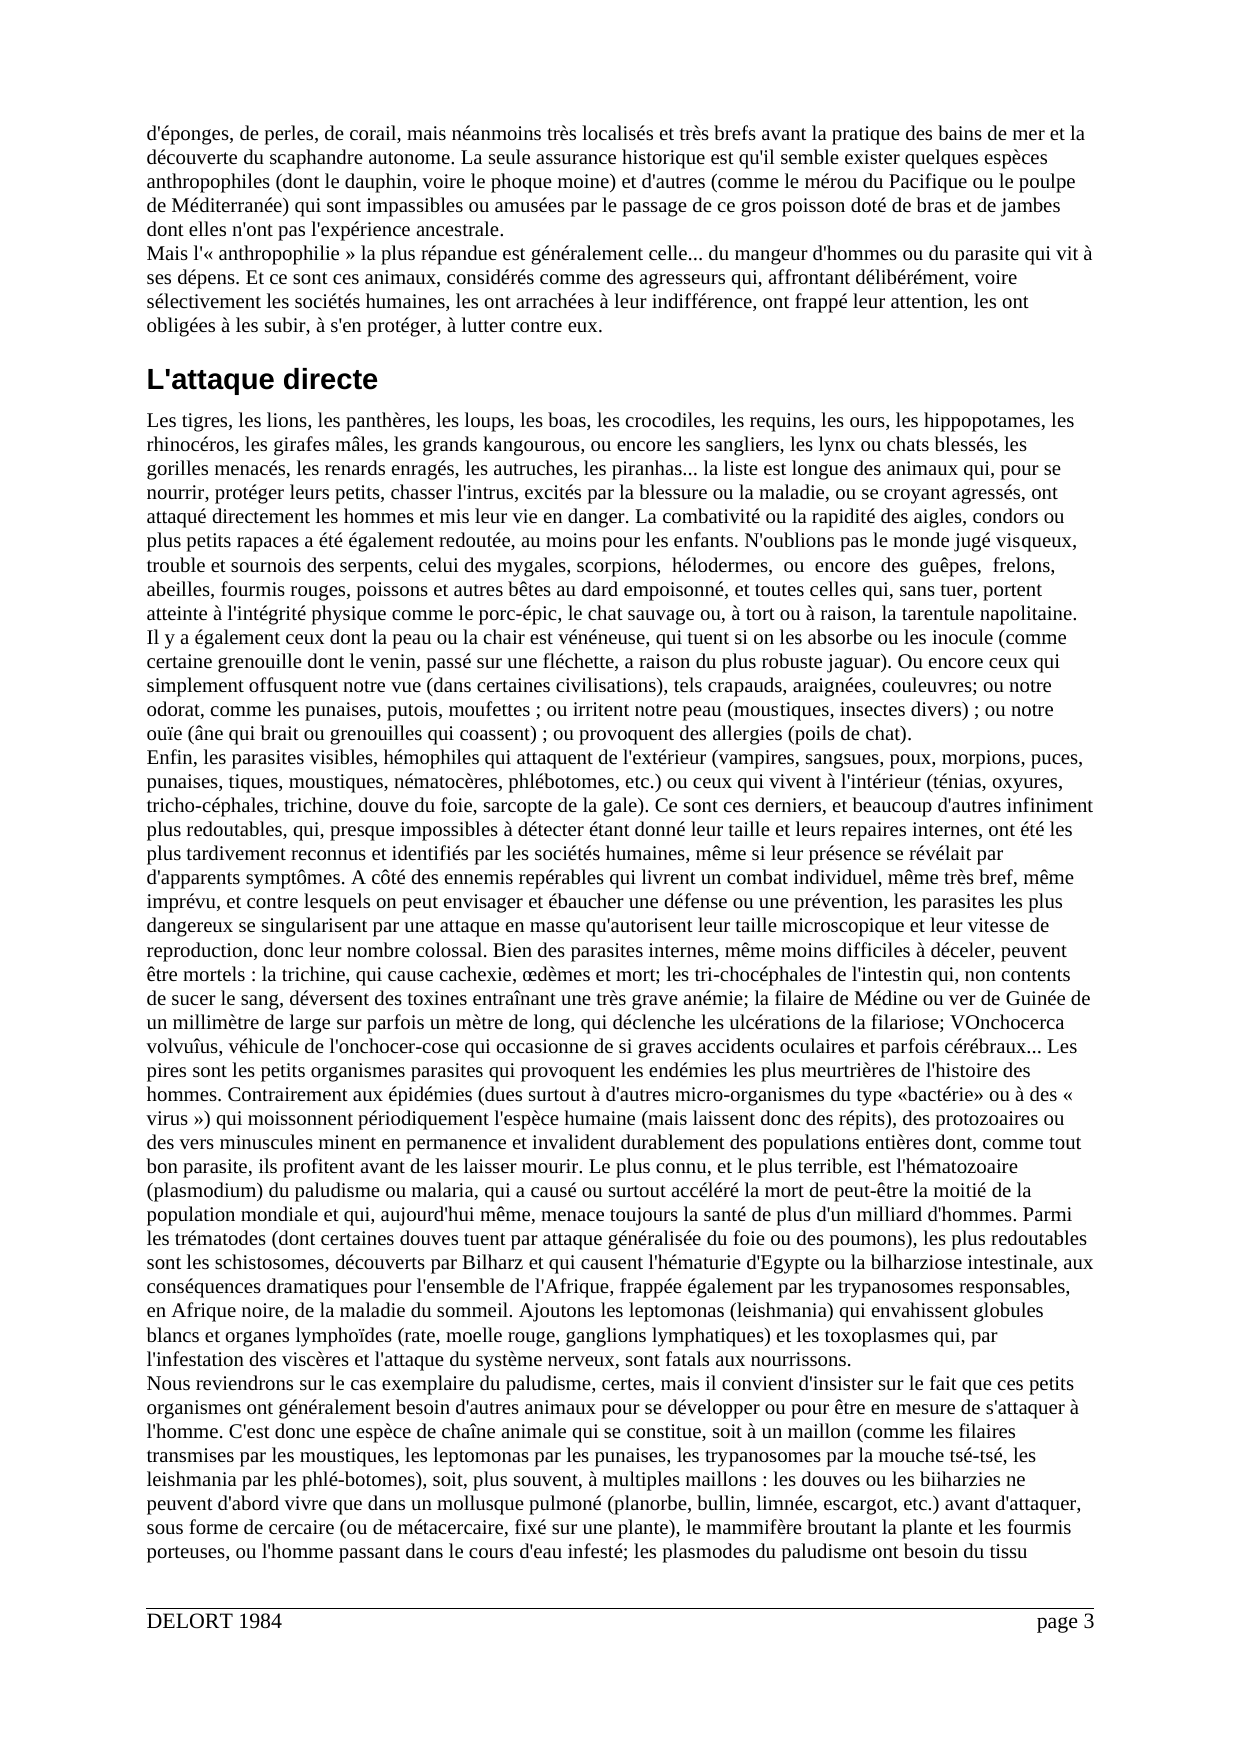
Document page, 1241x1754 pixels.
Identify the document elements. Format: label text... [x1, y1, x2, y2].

text Nous reviendrons sur le cas exemplaire du paludisme, certes, mais il convient d'insister sur le fait que ces petits organismes ont généralement besoin d'autres animaux pour se développer ou pour être en mesure de s'attaquer à l'homme. C'est donc une espèce de chaîne animale qui se constitue, soit à un maillon (comme les filaires transmises par les moustiques, les leptomonas par les punaises, les try­panosomes par la mouche tsé-tsé, les leishmania par les phlé-botomes), soit, plus souvent, à multiples maillons : les douves ou les biiharzies ne peuvent d'abord vivre que dans un mollusque pulmoné (planorbe, bullin, limnée, escargot, etc.) avant d'attaquer, sous forme de cercaire (ou de métacercaire, fixé sur une plante), le mammifère broutant la plante et les fourmis porteuses, ou l'homme passant dans le cours d'eau infesté; les plasmodes du paludisme ont besoin du tissu [146, 1371, 1094, 1563]
text d'éponges, de perles, de corail, mais néanmoins très localisés et très brefs avant la pratique des bains de mer et la découverte du sca­phandre autonome. La seule assurance historique est qu'il semble exister quelques espèces anthropophiles (dont le dau­phin, voire le phoque moine) et d'autres (comme le mérou du Pacifique ou le poulpe de Méditerranée) qui sont impassibles ou amusées par le passage de ce gros poisson doté de bras et de jambes dont elles n'ont pas l'expérience ancestrale. [146, 121, 1094, 241]
subtitle L'attaque directe [146, 362, 1094, 396]
text Enfin, les parasites visibles, hémophiles qui attaquent de l'extérieur (vampires, sangsues, poux, morpions, puces, punaises, tiques, moustiques, nématocères, phlébotomes, etc.) ou ceux qui vivent à l'intérieur (ténias, oxyures, tricho-céphales, trichine, douve du foie, sarcopte de la gale). Ce sont ces derniers, et beaucoup d'autres infiniment plus redou­tables, qui, presque impossibles à détecter étant donné leur taille et leurs repaires internes, ont été les plus tardivement reconnus et identifiés par les sociétés humaines, même si leur présence se révélait par d'apparents symptômes. A côté des ennemis repérables qui livrent un combat individuel, même très bref, même imprévu, et contre lesquels on peut envisager et ébaucher une défense ou une prévention, les parasites les plus dangereux se singularisent par une attaque en masse qu'autorisent leur taille microscopique et leur vitesse de reproduction, donc leur nombre colossal. Bien des parasites internes, même moins difficiles à déceler, peuvent être mor­tels : la trichine, qui cause cachexie, œdèmes et mort; les tri-chocéphales de l'intestin qui, non contents de sucer le sang, déversent des toxines entraînant une très grave anémie; la filaire de Médine ou ver de Guinée de un millimètre de large sur parfois un mètre de long, qui déclenche les ulcérations de la filariose; VOnchocerca volvuîus, véhicule de l'onchocer-cose qui occasionne de si graves accidents oculaires et par­fois cérébraux... Les pires sont les petits organismes parasites qui provoquent les endémies les plus meurtrières de l'histoire des hommes. Contrairement aux épidémies (dues surtout à d'autres micro-organismes du type «bactérie» ou à des « virus ») qui moissonnent périodiquement l'espèce humaine (mais laissent donc des répits), des protozoaires ou des vers minuscules minent en permanence et invalident durablement des populations entières dont, comme tout bon parasite, ils profitent avant de les laisser mourir. Le plus connu, et le plus terrible, est l'hématozoaire (plasmodium) du paludisme ou malaria, qui a causé ou surtout accéléré la mort de peut-être la moitié de la population mondiale et qui, aujourd'hui même, menace toujours la santé de plus d'un milliard d'hommes. Parmi les trématodes (dont certaines douves tuent par attaque généralisée du foie ou des poumons), les plus redoutables sont les schistosomes, découverts par Bilharz et qui causent l'hématurie d'Egypte ou la bilharziose intestinale, aux consé­quences dramatiques pour l'ensemble de l'Afrique, frappée également par les trypanosomes responsables, en Afrique noire, de la maladie du sommeil. Ajoutons les leptomonas (leishmania) qui envahissent globules blancs et organes lymphoïdes (rate, moelle rouge, ganglions lymphatiques) et les toxoplasmes qui, par l'infestation des viscères et l'attaque du système nerveux, sont fatals aux nourrissons. [146, 745, 1094, 1371]
text Il y a également ceux dont la peau ou la chair est véné­neuse, qui tuent si on les absorbe ou les inocule (comme cer­taine grenouille dont le venin, passé sur une fléchette, a rai­son du plus robuste jaguar). Ou encore ceux qui simplement offusquent notre vue (dans certaines civilisations), tels cra­pauds, araignées, couleuvres; ou notre odorat, comme les punaises, putois, moufettes ; ou irritent notre peau (mous­tiques, insectes divers) ; ou notre ouïe (âne qui brait ou gre­nouilles qui coassent) ; ou provoquent des allergies (poils de chat). [146, 625, 1094, 745]
text Mais l'« anthropophilie » la plus répandue est générale­ment celle... du mangeur d'hommes ou du parasite qui vit à ses dépens. Et ce sont ces animaux, considérés comme des agresseurs qui, affrontant délibérément, voire sélectivement les sociétés humaines, les ont arrachées à leur indifférence, ont frappé leur attention, les ont obligées à les subir, à s'en protéger, à lutter contre eux. [146, 241, 1094, 337]
text Les tigres, les lions, les panthères, les loups, les boas, les crocodiles, les requins, les ours, les hippopotames, les rhi­nocéros, les girafes mâles, les grands kangourous, ou encore les sangliers, les lynx ou chats blessés, les gorilles menacés, les renards enragés, les autruches, les piranhas... la liste est longue des animaux qui, pour se nourrir, protéger leurs petits, chasser l'intrus, excités par la blessure ou la maladie, ou se croyant agressés, ont attaqué directement les hommes et mis leur vie en danger. La combativité ou la rapidité des aigles, condors ou plus petits rapaces a été également redoutée, au moins pour les enfants. N'oublions pas le monde jugé vis­queux, trouble et sournois des serpents, celui des mygales, scorpions, hélodermes, ou encore des guêpes, frelons, abeilles, fourmis rouges, poissons et autres bêtes au dard empoisonné, et toutes celles qui, sans tuer, portent atteinte à l'intégrité physique comme le porc-épic, le chat sauvage ou, à tort ou à raison, la tarentule napolitaine. [146, 408, 1094, 625]
